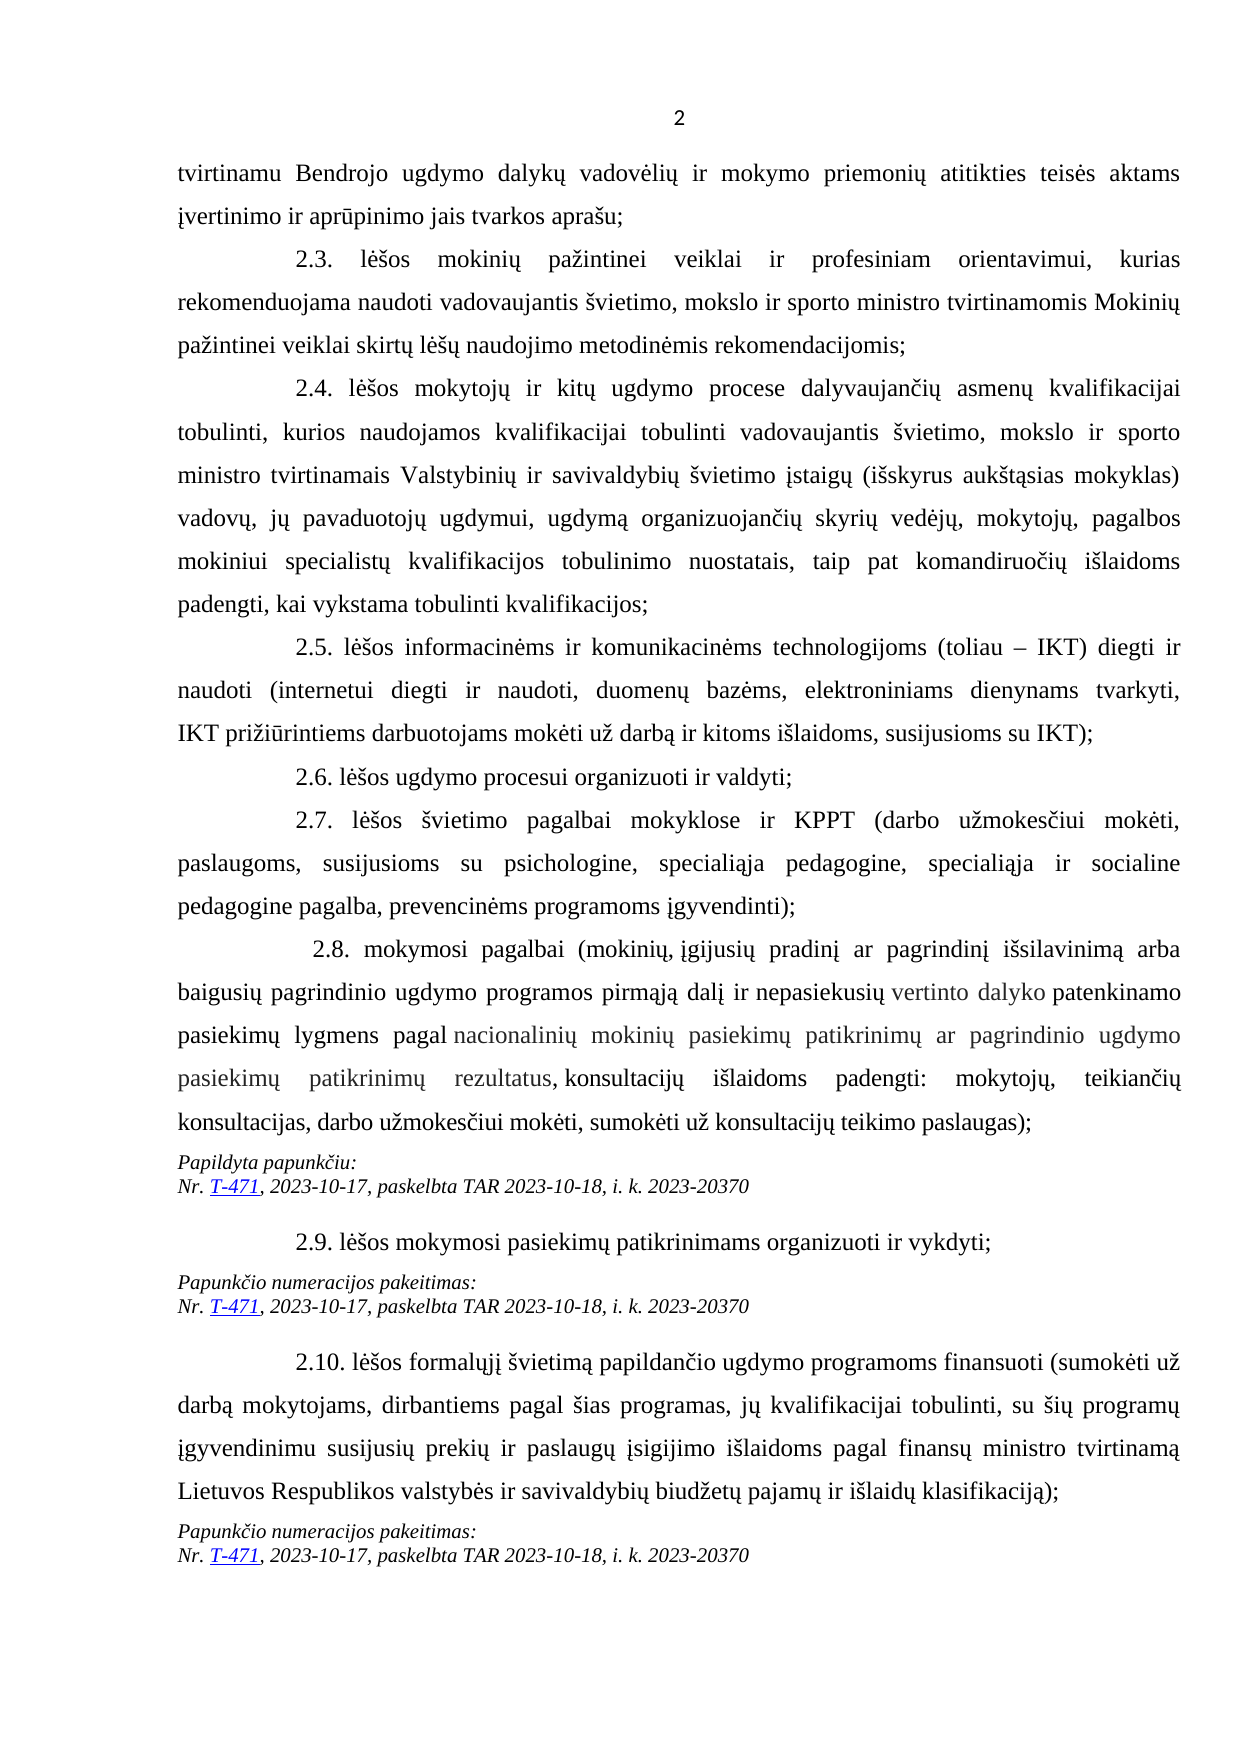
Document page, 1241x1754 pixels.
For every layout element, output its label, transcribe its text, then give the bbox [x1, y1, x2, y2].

text 2.3. lėšos mokinių pažintinei veiklai ir profesiniam orientavimui, kurias rekomenduojama naudoti vadovaujantis švietimo, mokslo ir sporto ministro tvirtinamomis Mokinių pažintinei veiklai skirtų lėšų naudojimo metodinėmis rekomendacijomis; [177, 244, 1181, 359]
text Papildyta papunkčiu: [177, 1150, 1181, 1174]
text 2.8. mokymosi pagalbai (mokinių, įgijusių pradinį ar pagrindinį išsilavinimą arba baigusių pagrindinio ugdymo programos pirmąją dalį ir nepasiekusių vertinto dalyko patenkinamo pasiekimų lygmens pagal nacionalinių mokinių pasiekimų patikrinimų ar pagrindinio ugdymo pasiekimų patikrinimų rezultatus, konsultacijų išlaidoms padengti: mokytojų, teikiančių konsultacijas, darbo užmokesčiui mokėti, sumokėti už konsultacijų teikimo paslaugas); [177, 934, 1181, 1135]
text tvirtinamu Bendrojo ugdymo dalykų vadovėlių ir mokymo priemonių atitikties teisės aktams įvertinimo ir aprūpinimo jais tvarkos aprašu; [177, 158, 1181, 230]
text 2.7. lėšos švietimo pagalbai mokyklose ir KPPT (darbo užmokesčiui mokėti, paslaugoms, susijusioms su psichologine, specialiąja pedagogine, specialiąja ir socialine pedagogine pagalba, prevencinėms programoms įgyvendinti); [177, 805, 1181, 920]
text Nr. T-471, 2023-10-17, paskelbta TAR 2023-10-18, i. k. 2023-20370 [177, 1294, 1181, 1318]
text 2.5. lėšos informacinėms ir komunikacinėms technologijoms (toliau – IKT) diegti ir naudoti (internetui diegti ir naudoti, duomenų bazėms, elektroniniams dienynams tvarkyti, IKT prižiūrintiems darbuotojams mokėti už darbą ir kitoms išlaidoms, susijusioms su IKT); [177, 632, 1181, 747]
text Papunkčio numeracijos pakeitimas: [177, 1270, 1181, 1294]
text 2.4. lėšos mokytojų ir kitų ugdymo procese dalyvaujančių asmenų kvalifikacijai tobulinti, kurios naudojamos kvalifikacijai tobulinti vadovaujantis švietimo, mokslo ir sporto ministro tvirtinamais Valstybinių ir savivaldybių švietimo įstaigų (išskyrus aukštąsias mokyklas) vadovų, jų pavaduotojų ugdymui, ugdymą organizuojančių skyrių vedėjų, mokytojų, pagalbos mokiniui specialistų kvalifikacijos tobulinimo nuostatais, taip pat komandiruočių išlaidoms padengti, kai vykstama tobulinti kvalifikacijos; [177, 373, 1181, 618]
text Nr. T-471, 2023-10-17, paskelbta TAR 2023-10-18, i. k. 2023-20370 [177, 1543, 1181, 1567]
text Papunkčio numeracijos pakeitimas: [177, 1519, 1181, 1543]
text Nr. T-471, 2023-10-17, paskelbta TAR 2023-10-18, i. k. 2023-20370 [177, 1174, 1181, 1198]
text 2.6. lėšos ugdymo procesui organizuoti ir valdyti; [177, 762, 1181, 790]
text 2.9. lėšos mokymosi pasiekimų patikrinimams organizuoti ir vykdyti; [177, 1227, 1181, 1255]
text 2.10. lėšos formalųjį švietimą papildančio ugdymo programoms finansuoti (sumokėti už darbą mokytojams, dirbantiems pagal šias programas, jų kvalifikacijai tobulinti, su šių programų įgyvendinimu susijusių prekių ir paslaugų įsigijimo išlaidoms pagal finansų ministro tvirtinamą Lietuvos Respublikos valstybės ir savivaldybių biudžetų pajamų ir išlaidų klasifikaciją); [177, 1347, 1181, 1505]
